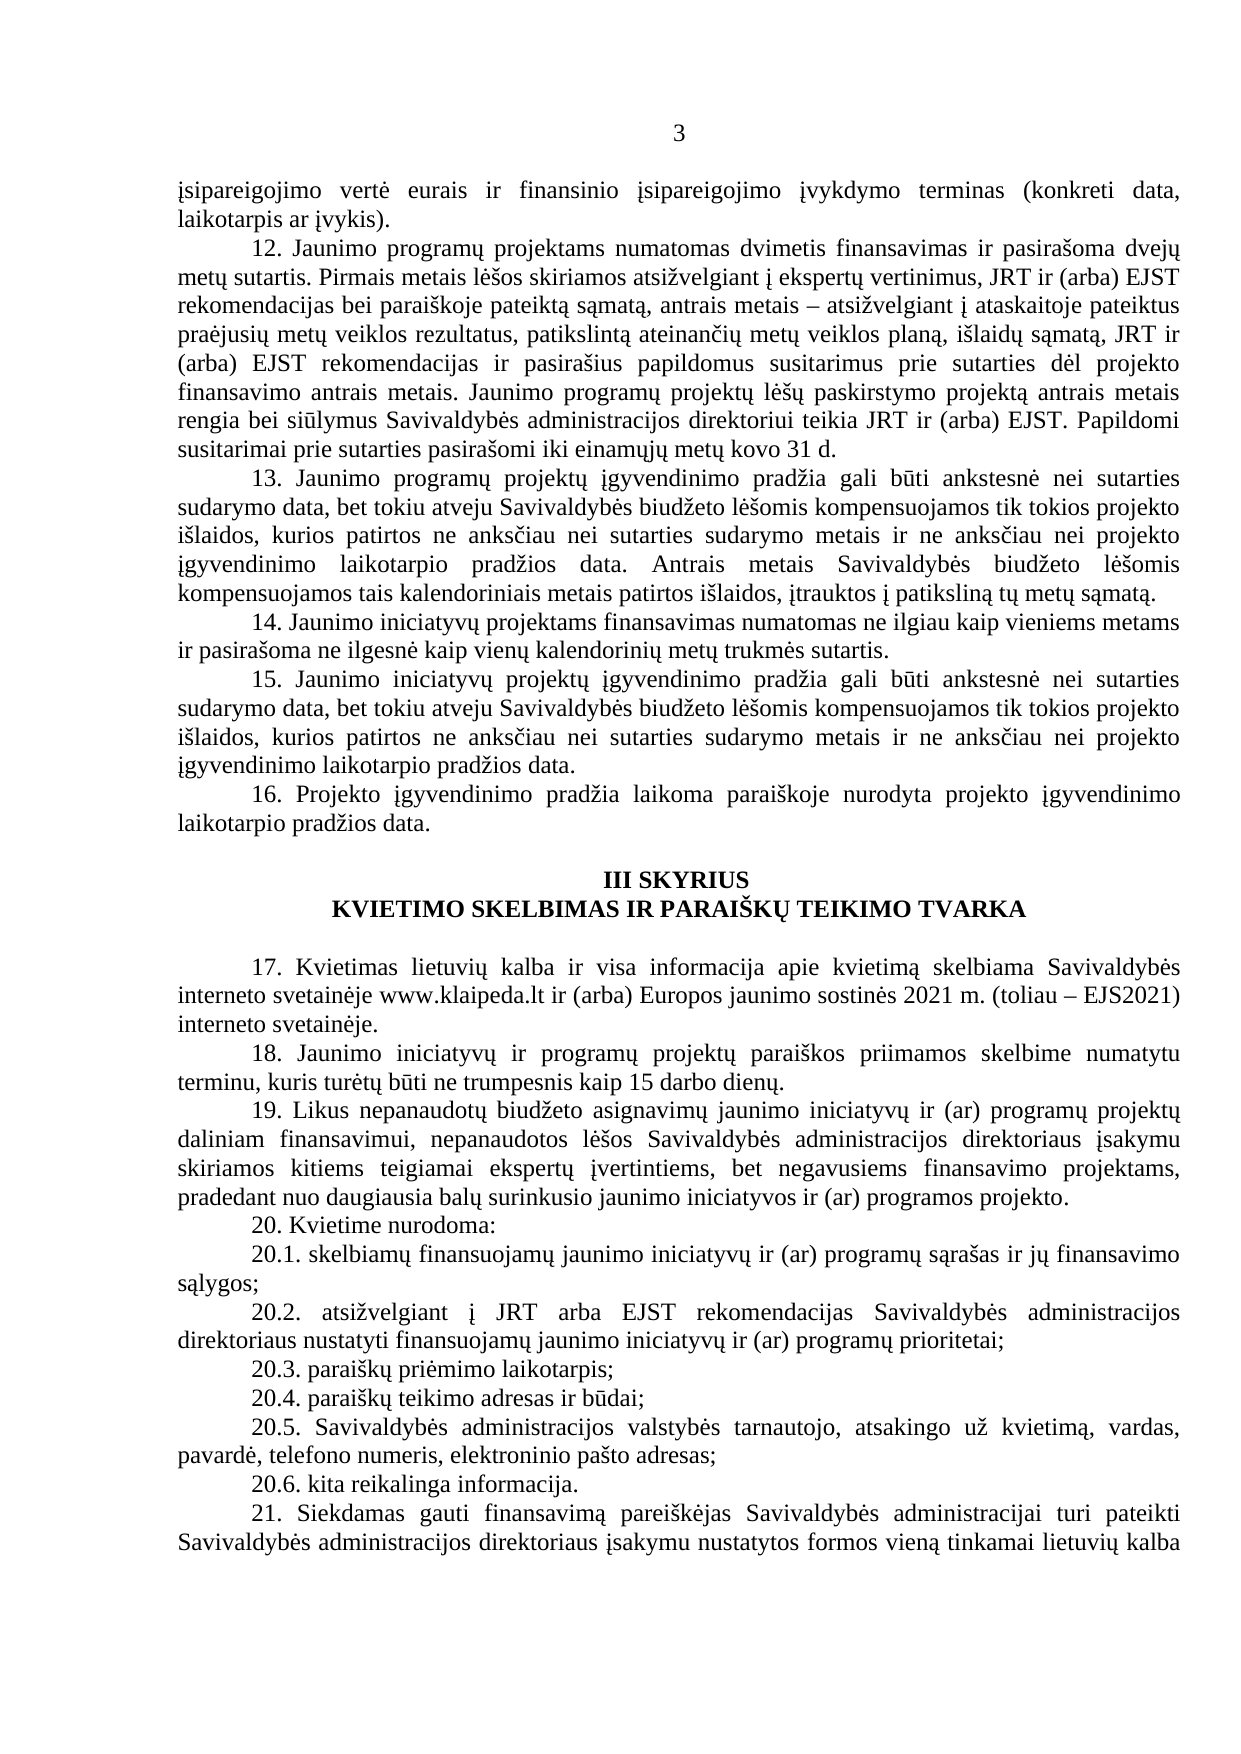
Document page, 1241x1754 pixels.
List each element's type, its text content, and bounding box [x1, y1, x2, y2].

text 21. Siekdamas gauti finansavimą pareiškėjas Savivaldybės administracijai turi pateikti Savivaldybės administracijos direktoriaus įsakymu nustatytos formos vieną tinkamai lietuvių kalba [177, 1498, 1181, 1556]
text 20.3. paraiškų priėmimo laikotarpis; [177, 1354, 1181, 1383]
text 20. Kvietime nurodoma: [177, 1211, 1181, 1239]
text 14. Jaunimo iniciatyvų projektams finansavimas numatomas ne ilgiau kaip vieniems metams ir pasirašoma ne ilgesnė kaip vienų kalendorinių metų trukmės sutartis. [177, 607, 1181, 664]
text 17. Kvietimas lietuvių kalba ir visa informacija apie kvietimą skelbiama Savivaldybės interneto svetainėje www.klaipeda.lt ir (arba) Europos jaunimo sostinės 2021 m. (toliau – EJS2021) interneto svetainėje. [177, 952, 1181, 1038]
text 20.4. paraiškų teikimo adresas ir būdai; [177, 1383, 1181, 1412]
text 13. Jaunimo programų projektų įgyvendinimo pradžia gali būti ankstesnė nei sutarties sudarymo data, bet tokiu atveju Savivaldybės biudžeto lėšomis kompensuojamos tik tokios projekto išlaidos, kurios patirtos ne anksčiau nei sutarties sudarymo metais ir ne anksčiau nei projekto įgyvendinimo laikotarpio pradžios data. Antrais metais Savivaldybės biudžeto lėšomis kompensuojamos tais kalendoriniais metais patirtos išlaidos, įtrauktos į patiksliną tų metų sąmatą. [177, 463, 1181, 607]
text 20.5. Savivaldybės administracijos valstybės tarnautojo, atsakingo už kvietimą, vardas, pavardė, telefono numeris, elektroninio pašto adresas; [177, 1412, 1181, 1469]
text įsipareigojimo vertė eurais ir finansinio įsipareigojimo įvykdymo terminas (konkreti data, laikotarpis ar įvykis). [177, 176, 1181, 233]
text 16. Projekto įgyvendinimo pradžia laikoma paraiškoje nurodyta projekto įgyvendinimo laikotarpio pradžios data. [177, 779, 1181, 837]
text 20.1. skelbiamų finansuojamų jaunimo iniciatyvų ir (ar) programų sąrašas ir jų finansavimo sąlygos; [177, 1239, 1181, 1297]
text 19. Likus nepanaudotų biudžeto asignavimų jaunimo iniciatyvų ir (ar) programų projektų daliniam finansavimui, nepanaudotos lėšos Savivaldybės administracijos direktoriaus įsakymu skiriamos kitiems teigiamai ekspertų įvertintiems, bet negavusiems finansavimo projektams, pradedant nuo daugiausia balų surinkusio jaunimo iniciatyvos ir (ar) programos projekto. [177, 1096, 1181, 1211]
text 18. Jaunimo iniciatyvų ir programų projektų paraiškos priimamos skelbime numatytu terminu, kuris turėtų būti ne trumpesnis kaip 15 darbo dienų. [177, 1038, 1181, 1096]
text III SKYRIUS [177, 866, 1181, 894]
text 15. Jaunimo iniciatyvų projektų įgyvendinimo pradžia gali būti ankstesnė nei sutarties sudarymo data, bet tokiu atveju Savivaldybės biudžeto lėšomis kompensuojamos tik tokios projekto išlaidos, kurios patirtos ne anksčiau nei sutarties sudarymo metais ir ne anksčiau nei projekto įgyvendinimo laikotarpio pradžios data. [177, 664, 1181, 779]
text 20.2. atsižvelgiant į JRT arba EJST rekomendacijas Savivaldybės administracijos direktoriaus nustatyti finansuojamų jaunimo iniciatyvų ir (ar) programų prioritetai; [177, 1297, 1181, 1354]
text 12. Jaunimo programų projektams numatomas dvimetis finansavimas ir pasirašoma dvejų metų sutartis. Pirmais metais lėšos skiriamos atsižvelgiant į ekspertų vertinimus, JRT ir (arba) EJST rekomendacijas bei paraiškoje pateiktą sąmatą, antrais metais – atsižvelgiant į ataskaitoje pateiktus praėjusių metų veiklos rezultatus, patikslintą ateinančių metų veiklos planą, išlaidų sąmatą, JRT ir (arba) EJST rekomendacijas ir pasirašius papildomus susitarimus prie sutarties dėl projekto finansavimo antrais metais. Jaunimo programų projektų lėšų paskirstymo projektą antrais metais rengia bei siūlymus Savivaldybės administracijos direktoriui teikia JRT ir (arba) EJST. Papildomi susitarimai prie sutarties pasirašomi iki einamųjų metų kovo 31 d. [177, 233, 1181, 463]
text KVIETIMO SKELBIMAS IR PARAIŠKŲ TEIKIMO TVARKA [177, 894, 1181, 923]
text 20.6. kita reikalinga informacija. [177, 1469, 1181, 1498]
